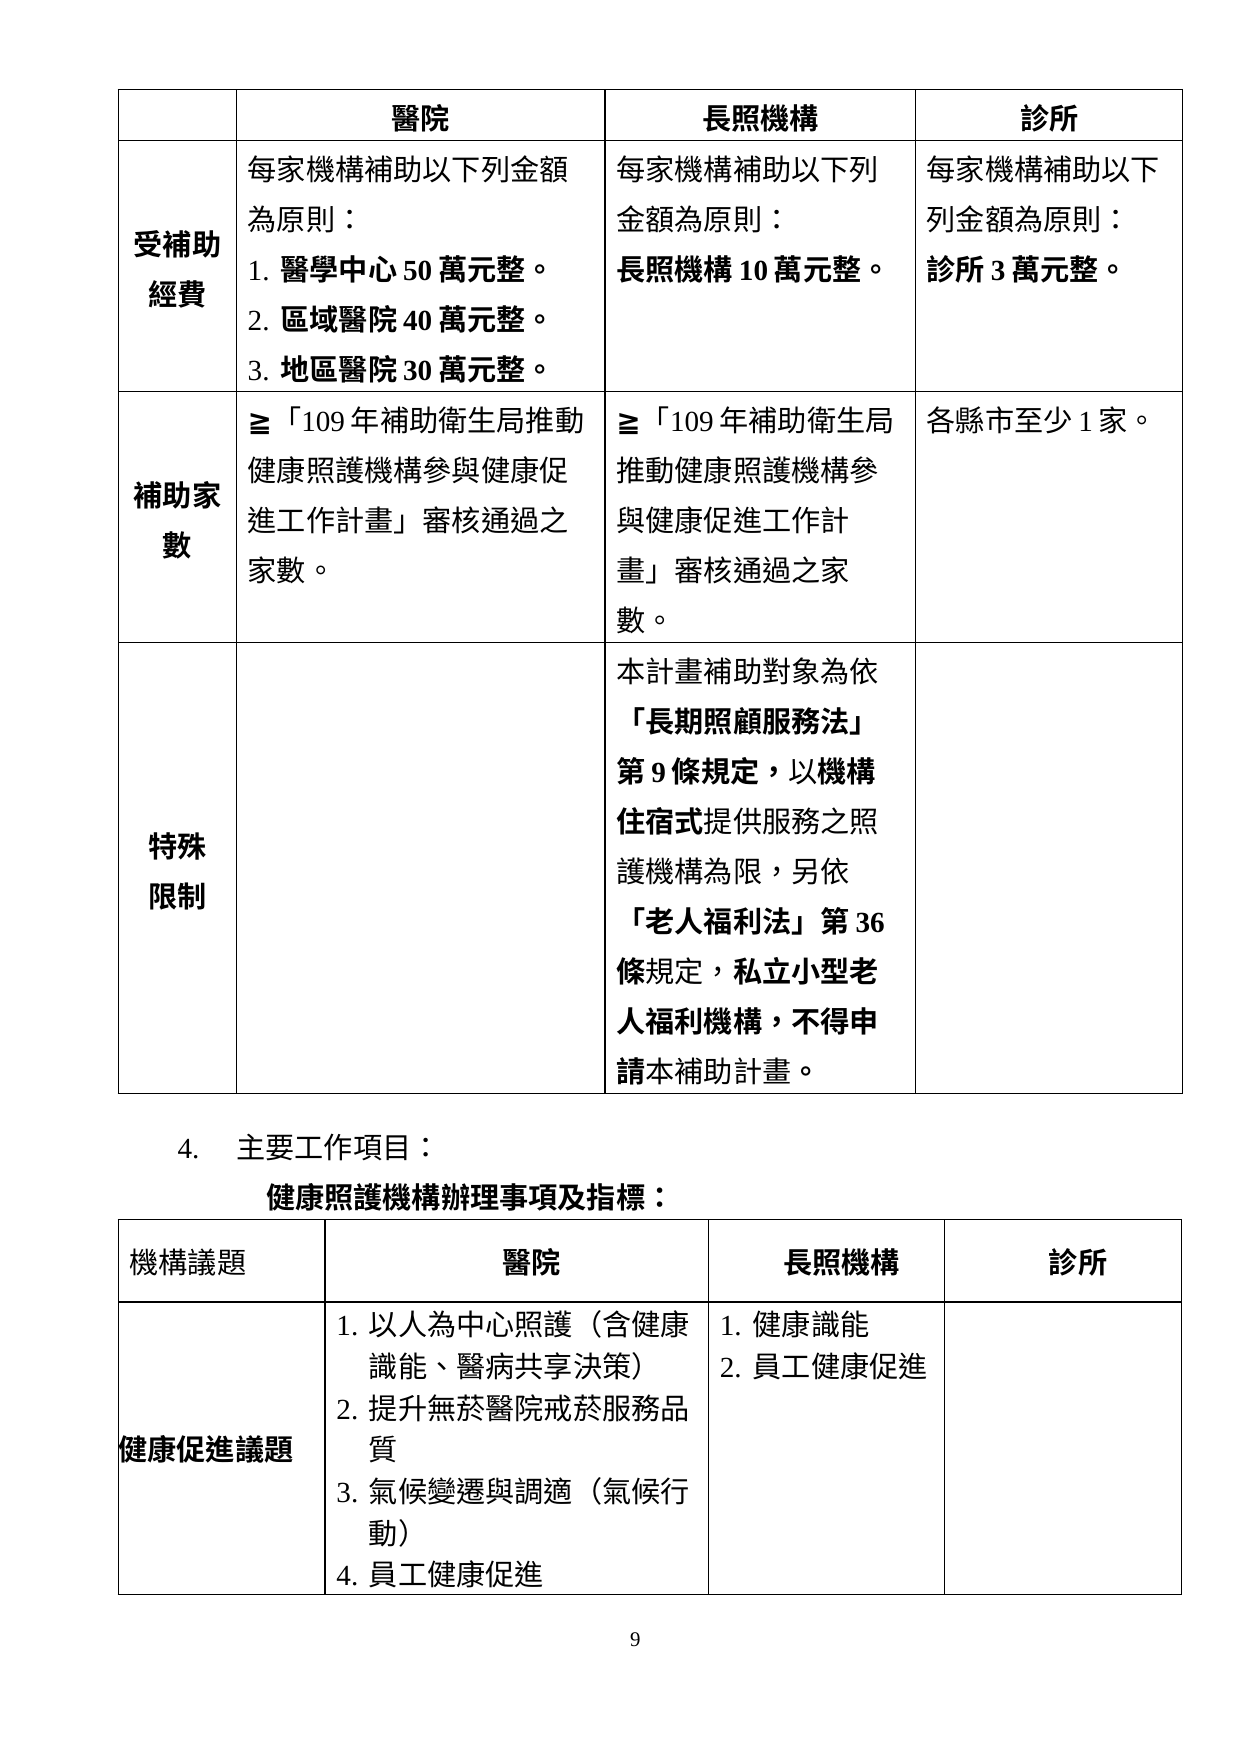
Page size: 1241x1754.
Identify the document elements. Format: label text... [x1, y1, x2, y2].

list 主要工作項目： [177, 1119, 1122, 1169]
table_cell 每家機構補助以下列金額為原則： 診所3萬元整。 [916, 141, 1182, 391]
table_cell ≧「109年補助衛生局推動健康照護機構參與健康促進工作計畫」審核通過之家數。 [606, 392, 915, 642]
table_header 機構議題 [119, 1220, 324, 1301]
table_cell ≧「109年補助衛生局推動健康照護機構參與健康促進工作計畫」審核通過之家數。 [237, 392, 604, 642]
table_header 醫院 [237, 90, 604, 140]
table_header 長照機構 [606, 90, 915, 140]
table_header 長照機構 [709, 1220, 944, 1301]
table_cell 特殊 限制 [119, 643, 236, 1093]
table_cell 各縣市至少1家。 [916, 392, 1182, 642]
table_cell [916, 643, 1182, 1093]
table_cell 補助家數 [119, 392, 236, 642]
table_cell 健康識能 員工健康促進 [709, 1303, 944, 1594]
table_header 診所 [916, 90, 1182, 140]
table_cell [945, 1303, 1181, 1594]
table_cell 健康促進議題 [119, 1303, 324, 1594]
table_cell 每家機構補助以下列金額為原則： 長照機構10萬元整。 [606, 141, 915, 391]
table_cell 受補助經費 [119, 141, 236, 391]
table_cell 每家機構補助以下列金額為原則： 醫學中心50萬元整。 區域醫院40萬元整。 地區醫院30萬元整。 [237, 141, 604, 391]
text 健康照護機構辦理事項及指標： [266, 1169, 1122, 1219]
table_header [119, 90, 236, 140]
table_cell [237, 643, 604, 1093]
table_header 醫院 [326, 1220, 708, 1301]
table_cell 以人為中心照護（含健康識能、醫病共享決策） 提升無菸醫院戒菸服務品質 氣候變遷與調適（氣候行動） 員工健康促進 [326, 1303, 708, 1594]
table_cell 本計畫補助對象為依「長期照顧服務法」第9條規定，以機構住宿式提供服務之照護機構為限，另依「老人福利法」第36條規定，私立小型老人福利機構，不得申請本補助計畫。 [606, 643, 915, 1093]
table_header 診所 [945, 1220, 1181, 1301]
